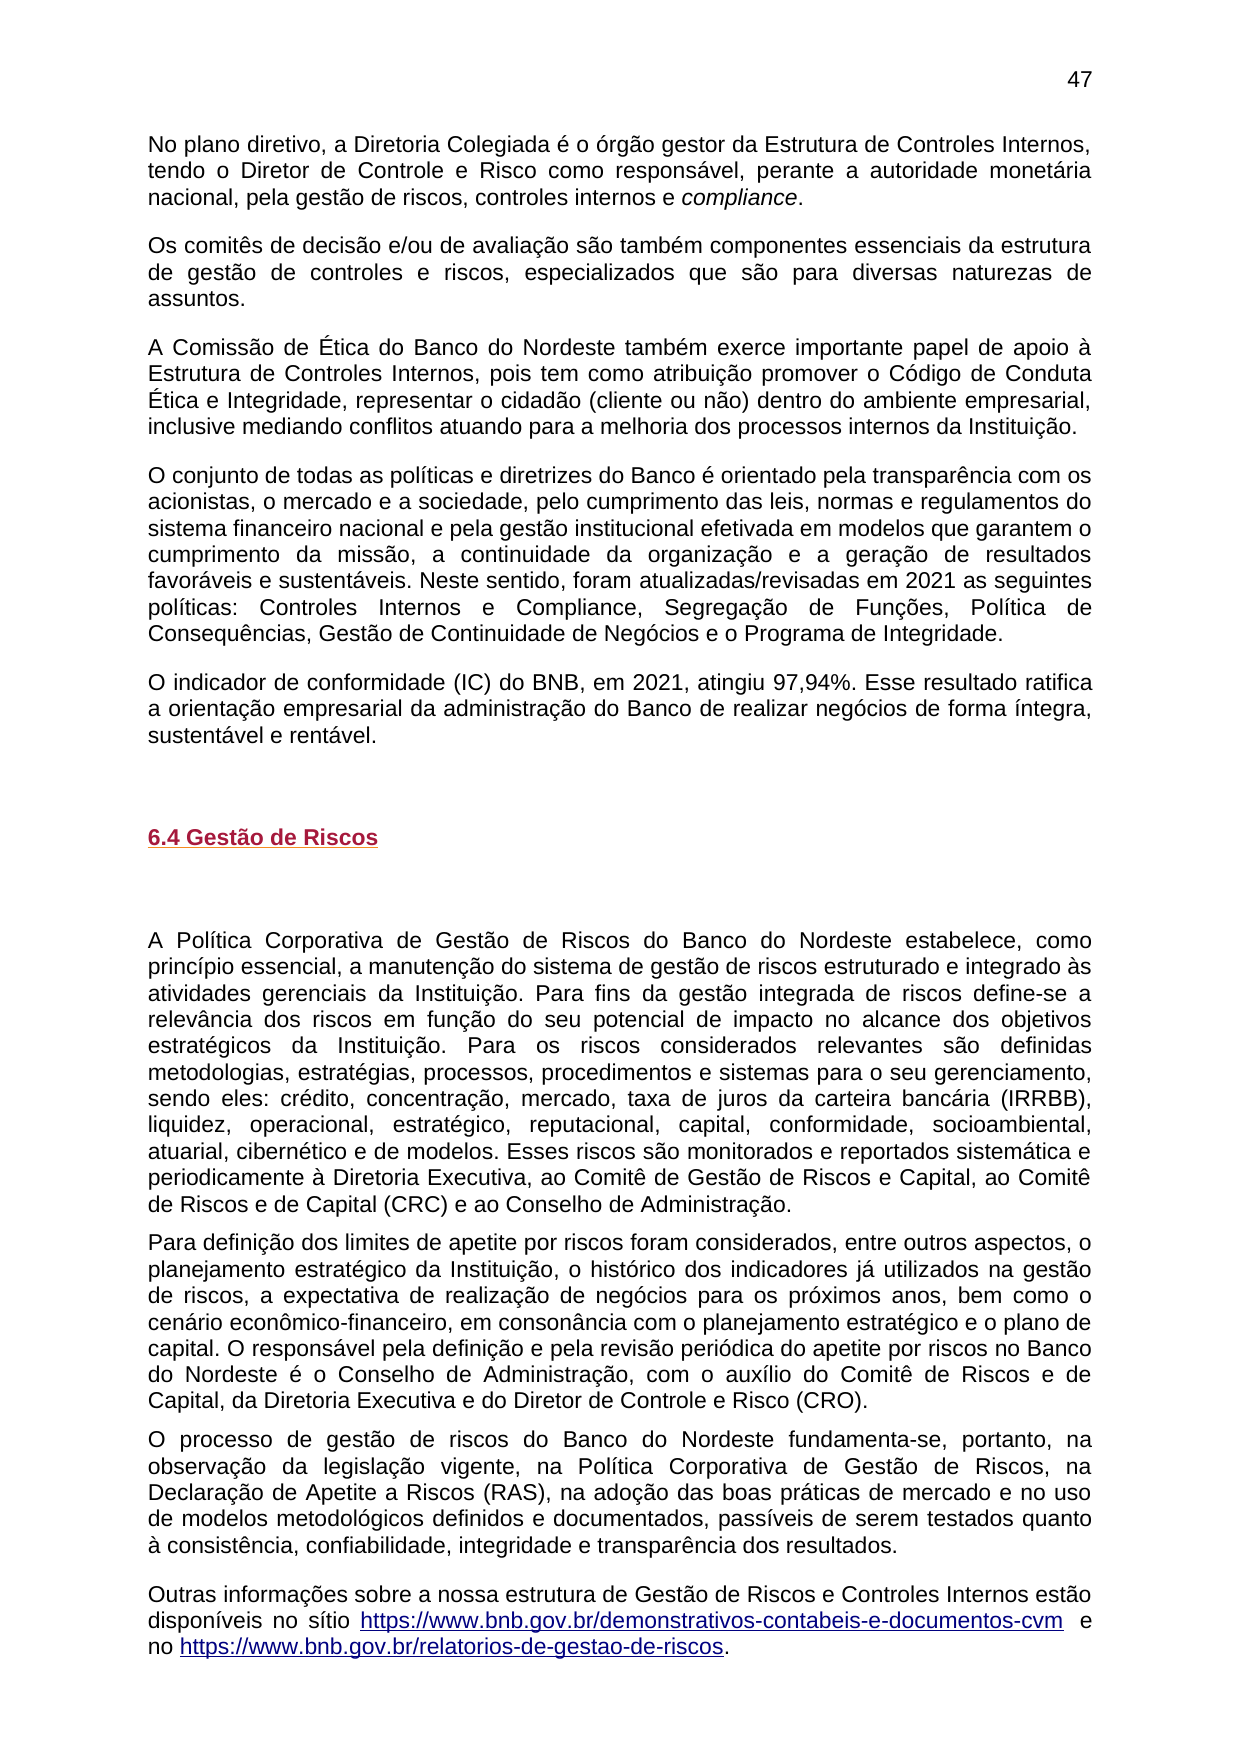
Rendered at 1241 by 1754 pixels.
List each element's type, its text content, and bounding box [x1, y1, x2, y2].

text O processo de gestão de riscos do Banco do Nordeste fundamenta-se, portanto, na observação da legislação vigente, na Política Corporativa de Gestão de Riscos, na Declaração de Apetite a Riscos (RAS), na adoção das boas práticas de mercado e no uso de modelos metodológicos definidos e documentados, passíveis de serem testados quanto à consistência, confiabilidade, integridade e transparência dos resultados. [148, 1426, 1092, 1558]
text Para definição dos limites de apetite por riscos foram considerados, entre outros aspectos, o planejamento estratégico da Instituição, o histórico dos indicadores já utilizados na gestão de riscos, a expectativa de realização de negócios para os próximos anos, bem como o cenário econômico-financeiro, em consonância com o planejamento estratégico e o plano de capital. O responsável pela definição e pela revisão periódica do apetite por riscos no Banco do Nordeste é o Conselho de Administração, com o auxílio do Comitê de Riscos e de Capital, da Diretoria Executiva e do Diretor de Controle e Risco (CRO). [148, 1229, 1092, 1414]
text O conjunto de todas as políticas e diretrizes do Banco é orientado pela transparência com os acionistas, o mercado e a sociedade, pelo cumprimento das leis, normas e regulamentos do sistema financeiro nacional e pela gestão institucional efetivada em modelos que garantem o cumprimento da missão, a continuidade da organização e a geração de resultados favoráveis e sustentáveis. Neste sentido, foram atualizadas/revisadas em 2021 as seguintes políticas: Controles Internos e Compliance, Segregação de Funções, Política de Consequências, Gestão de Continuidade de Negócios e o Programa de Integridade. [148, 462, 1092, 646]
text No plano diretivo, a Diretoria Colegiada é o órgão gestor da Estrutura de Controles Internos, tendo o Diretor de Controle e Risco como responsável, perante a autoridade monetária nacional, pela gestão de riscos, controles internos e compliance. [148, 131, 1092, 210]
text A Política Corporativa de Gestão de Riscos do Banco do Nordeste estabelece, como princípio essencial, a manutenção do sistema de gestão de riscos estruturado e integrado às atividades gerenciais da Instituição. Para fins da gestão integrada de riscos define-se a relevância dos riscos em função do seu potencial de impacto no alcance dos objetivos estratégicos da Instituição. Para os riscos considerados relevantes são definidas metodologias, estratégias, processos, procedimentos e sistemas para o seu gerenciamento, sendo eles: crédito, concentração, mercado, taxa de juros da carteira bancária (IRRBB), liquidez, operacional, estratégico, reputacional, capital, conformidade, socioambiental, atuarial, cibernético e de modelos. Esses riscos são monitorados e reportados sistemática e periodicamente à Diretoria Executiva, ao Comitê de Gestão de Riscos e Capital, ao Comitê de Riscos e de Capital (CRC) e ao Conselho de Administração. [148, 927, 1092, 1217]
subtitle 6.4 Gestão de Riscos [148, 824, 1092, 851]
text Os comitês de decisão e/ou de avaliação são também componentes essenciais da estrutura de gestão de controles e riscos, especializados que são para diversas naturezas de assuntos. [148, 232, 1092, 311]
text A Comissão de Ética do Banco do Nordeste também exerce importante papel de apoio à Estrutura de Controles Internos, pois tem como atribuição promover o Código de Conduta Ética e Integridade, representar o cidadão (cliente ou não) dentro do ambiente empresarial, inclusive mediando conflitos atuando para a melhoria dos processos internos da Instituição. [148, 334, 1092, 439]
text Outras informações sobre a nossa estrutura de Gestão de Riscos e Controles Internos estão disponíveis no sítio https://www.bnb.gov.br/demonstrativos-contabeis-e-documentos-cvm e no https://www.bnb.gov.br/relatorios-de-gestao-de-riscos. [148, 1581, 1092, 1660]
text O indicador de conformidade (IC) do BNB, em 2021, atingiu 97,94%. Esse resultado ratifica a orientação empresarial da administração do Banco de realizar negócios de forma íntegra, sustentável e rentável. [148, 669, 1092, 748]
